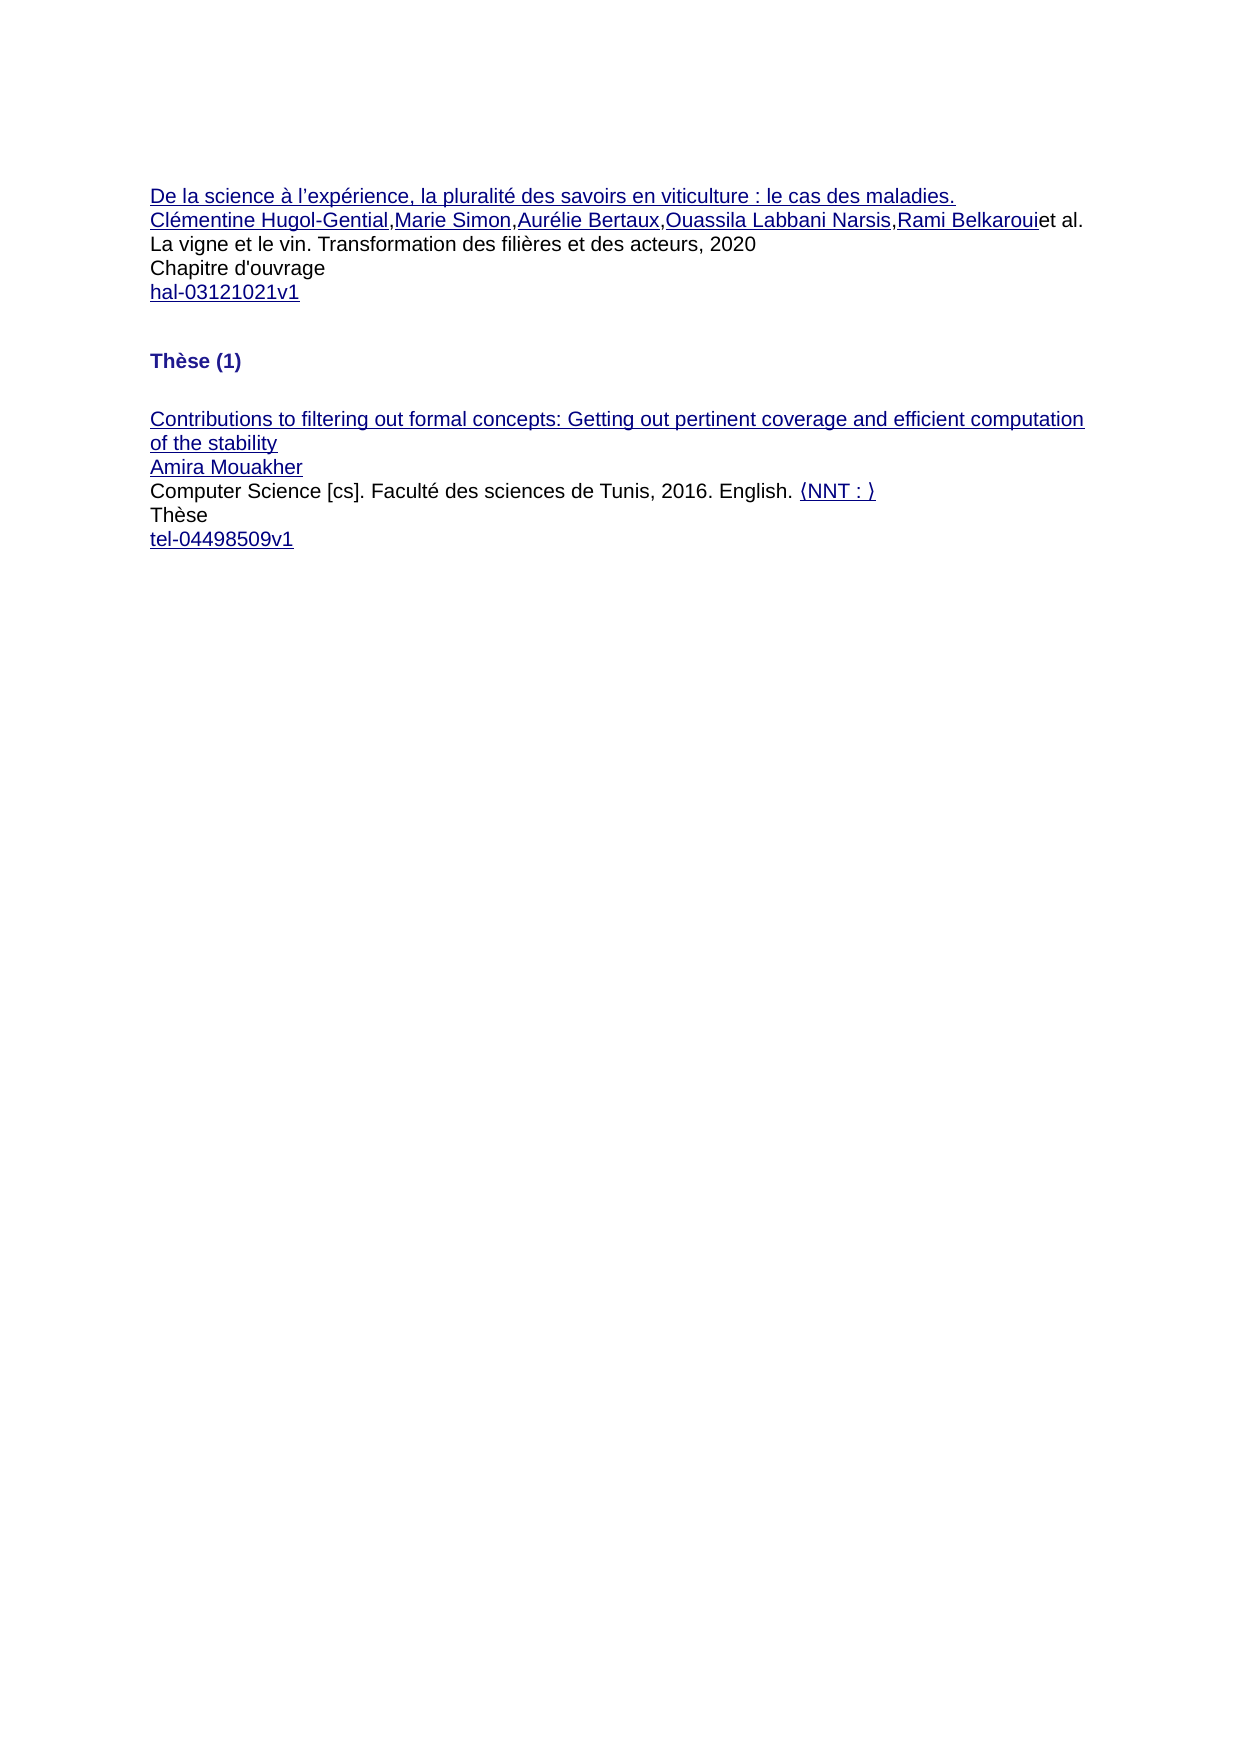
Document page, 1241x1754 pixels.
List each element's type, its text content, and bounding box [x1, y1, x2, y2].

subtitle Thèse (1) [150, 349, 1090, 373]
table_header Contributions to filtering out formal concepts: Getting out pertinent coverage and efficient computation of the stability Amira Mouakher Computer Science [cs]. Faculté des sciences de Tunis, 2016. English. ⟨NNT : ⟩ Thèse tel-04498509v1 [150, 407, 1090, 551]
table_header De la science à l’expérience, la pluralité des savoirs en viticulture : le cas des maladies. Clémentine Hugol-Gential,Marie Simon,Aurélie Bertaux,Ouassila Labbani Narsis,Rami Belkarouiet al. La vigne et le vin. Transformation des filières et des acteurs, 2020 Chapitre d'ouvrage hal-03121021v1 [150, 184, 1090, 304]
